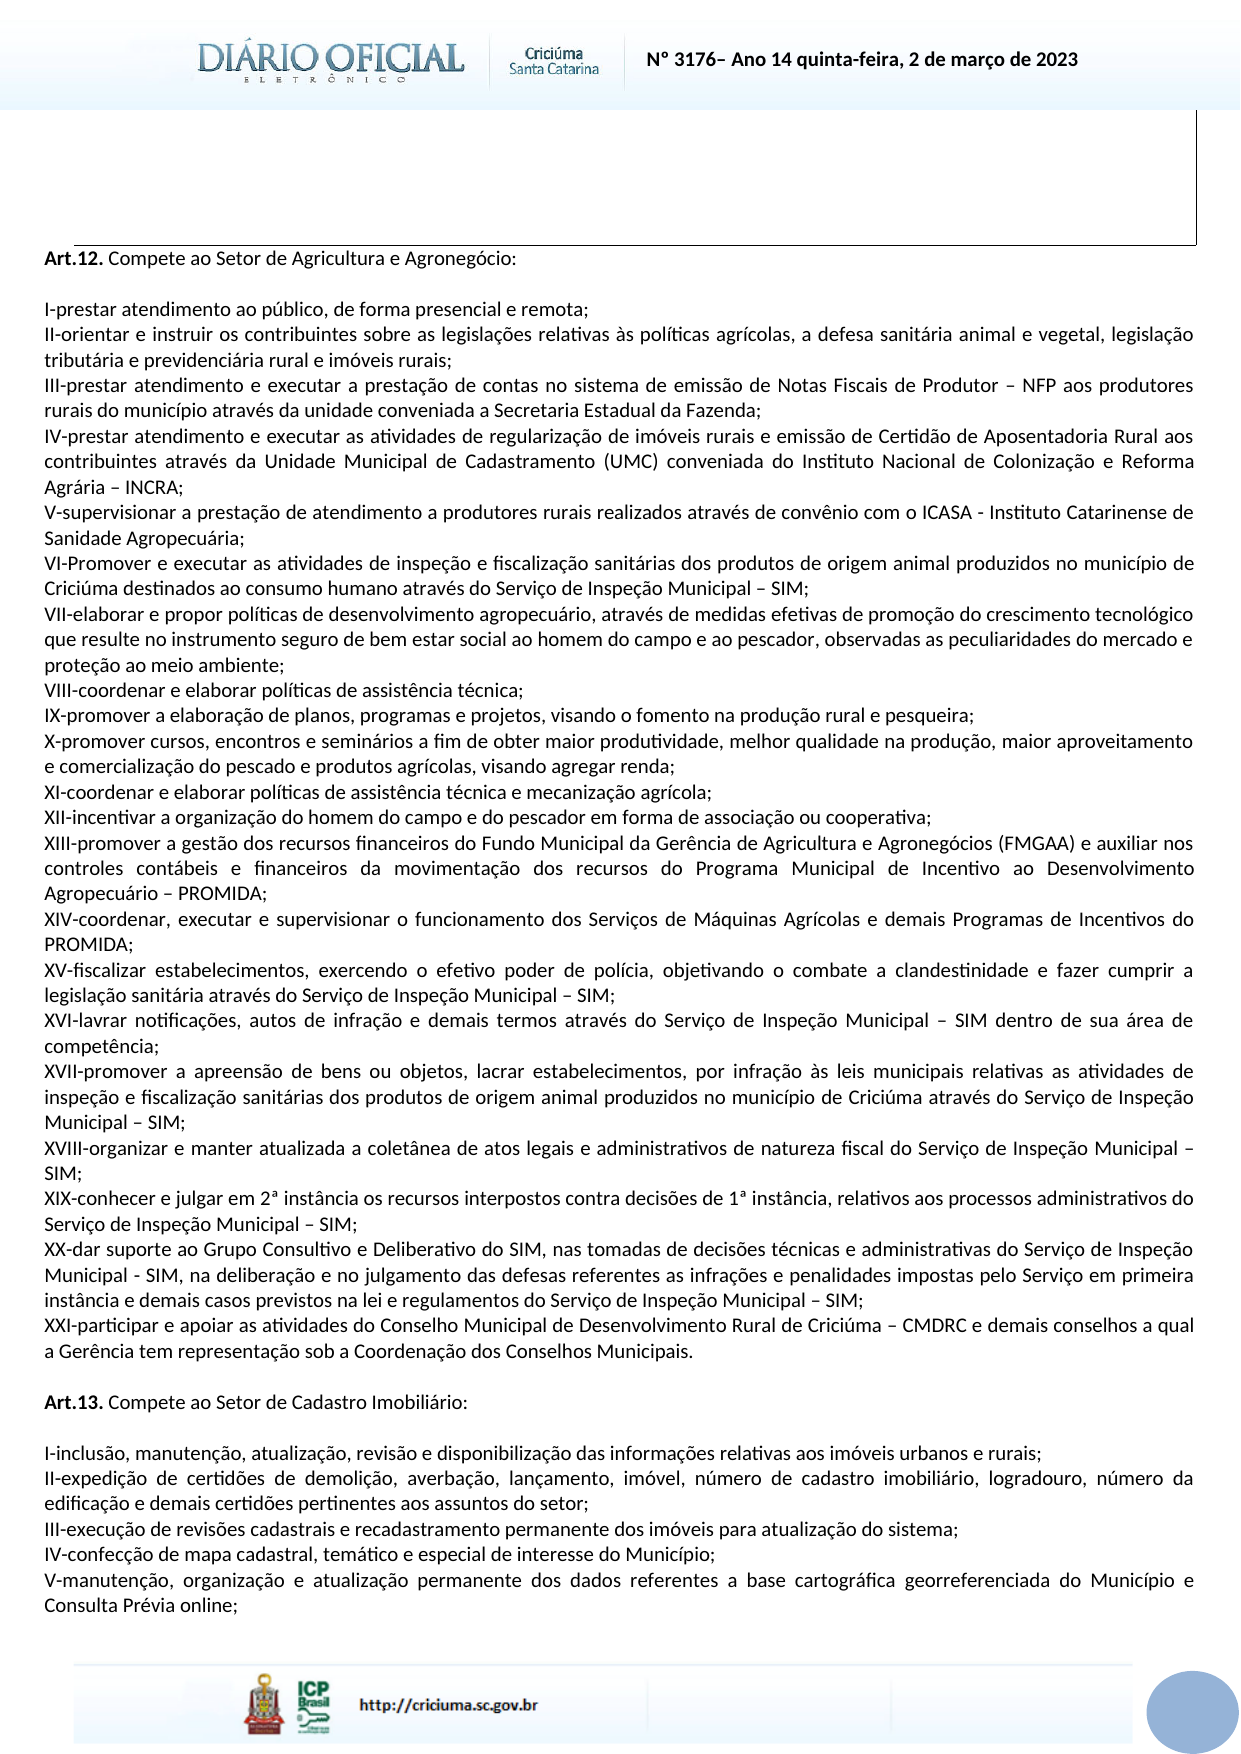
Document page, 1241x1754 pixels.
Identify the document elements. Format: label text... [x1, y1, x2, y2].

text XI-coordenar e elaborar políticas de assistência técnica e mecanização agrícola; [44, 779, 1196, 804]
text V-manutenção, organização e atualização permanente dos dados referentes a base cartográfica georreferenciada do Município e Consulta Prévia online; [44, 1567, 1196, 1618]
text IV-prestar atendimento e executar as atividades de regularização de imóveis rurais e emissão de Certidão de Aposentadoria Rural aos contribuintes através da Unidade Municipal de Cadastramento (UMC) conveniada do Instituto Nacional de Colonização e Reforma Agrária – INCRA; [44, 423, 1196, 499]
text XXI-participar e apoiar as atividades do Conselho Municipal de Desenvolvimento Rural de Criciúma – CMDRC e demais conselhos a qual a Gerência tem representação sob a Coordenação dos Conselhos Municipais. [44, 1313, 1196, 1363]
text XIV-coordenar, executar e supervisionar o funcionamento dos Serviços de Máquinas Agrícolas e demais Programas de Incentivos do PROMIDA; [44, 906, 1196, 957]
text II-orientar e instruir os contribuintes sobre as legislações relativas às políticas agrícolas, a defesa sanitária animal e vegetal, legislação tributária e previdenciária rural e imóveis rurais; [44, 321, 1196, 372]
text II-expedição de certidões de demolição, averbação, lançamento, imóvel, número de cadastro imobiliário, logradouro, número da edificação e demais certidões pertinentes aos assuntos do setor; [44, 1465, 1196, 1516]
text VI-Promover e executar as atividades de inspeção e fiscalização sanitárias dos produtos de origem animal produzidos no município de Criciúma destinados ao consumo humano através do Serviço de Inspeção Municipal – SIM; [44, 550, 1196, 601]
text XII-incentivar a organização do homem do campo e do pescador em forma de associação ou cooperativa; [44, 804, 1196, 830]
text Art.13. Compete ao Setor de Cadastro Imobiliário: [44, 1389, 1196, 1414]
text III-prestar atendimento e executar a prestação de contas no sistema de emissão de Notas Fiscais de Produtor – NFP aos produtores rurais do município através da unidade conveniada a Secretaria Estadual da Fazenda; [44, 372, 1196, 423]
text VII-elaborar e propor políticas de desenvolvimento agropecuário, através de medidas efetivas de promoção do crescimento tecnológico que resulte no instrumento seguro de bem estar social ao homem do campo e ao pescador, observadas as peculiaridades do mercado e proteção ao meio ambiente; [44, 601, 1196, 677]
text XV-fiscalizar estabelecimentos, exercendo o efetivo poder de polícia, objetivando o combate a clandestinidade e fazer cumprir a legislação sanitária através do Serviço de Inspeção Municipal – SIM; [44, 957, 1196, 1008]
text I-prestar atendimento ao público, de forma presencial e remota; [44, 296, 1196, 321]
text XVII-promover a apreensão de bens ou objetos, lacrar estabelecimentos, por infração às leis municipais relativas as atividades de inspeção e fiscalização sanitárias dos produtos de origem animal produzidos no município de Criciúma através do Serviço de Inspeção Municipal – SIM; [44, 1058, 1196, 1135]
text XIII-promover a gestão dos recursos financeiros do Fundo Municipal da Gerência de Agricultura e Agronegócios (FMGAA) e auxiliar nos controles contábeis e financeiros da movimentação dos recursos do Programa Municipal de Incentivo ao Desenvolvimento Agropecuário – PROMIDA; [44, 830, 1196, 906]
text IV-confecção de mapa cadastral, temático e especial de interesse do Município; [44, 1541, 1196, 1567]
text XIX-conhecer e julgar em 2ª instância os recursos interpostos contra decisões de 1ª instância, relativos aos processos administrativos do Serviço de Inspeção Municipal – SIM; [44, 1186, 1196, 1236]
text XX-dar suporte ao Grupo Consultivo e Deliberativo do SIM, nas tomadas de decisões técnicas e administrativas do Serviço de Inspeção Municipal - SIM, na deliberação e no julgamento das defesas referentes as infrações e penalidades impostas pelo Serviço em primeira instância e demais casos previstos na lei e regulamentos do Serviço de Inspeção Municipal – SIM; [44, 1236, 1196, 1313]
text I-inclusão, manutenção, atualização, revisão e disponibilização das informações relativas aos imóveis urbanos e rurais; [44, 1440, 1196, 1465]
text IX-promover a elaboração de planos, programas e projetos, visando o fomento na produção rural e pesqueira; [44, 703, 1196, 728]
text XVIII-organizar e manter atualizada a coletânea de atos legais e administrativos de natureza fiscal do Serviço de Inspeção Municipal – SIM; [44, 1135, 1196, 1186]
text X-promover cursos, encontros e seminários a fim de obter maior produtividade, melhor qualidade na produção, maior aproveitamento e comercialização do pescado e produtos agrícolas, visando agregar renda; [44, 728, 1196, 779]
text XVI-lavrar notificações, autos de infração e demais termos através do Serviço de Inspeção Municipal – SIM dentro de sua área de competência; [44, 1008, 1196, 1058]
text V-supervisionar a prestação de atendimento a produtores rurais realizados através de convênio com o ICASA - Instituto Catarinense de Sanidade Agropecuária; [44, 499, 1196, 550]
text VIII-coordenar e elaborar políticas de assistência técnica; [44, 677, 1196, 703]
text Art.12. Compete ao Setor de Agricultura e Agronegócio: [44, 245, 1196, 271]
text III-execução de revisões cadastrais e recadastramento permanente dos imóveis para atualização do sistema; [44, 1516, 1196, 1541]
